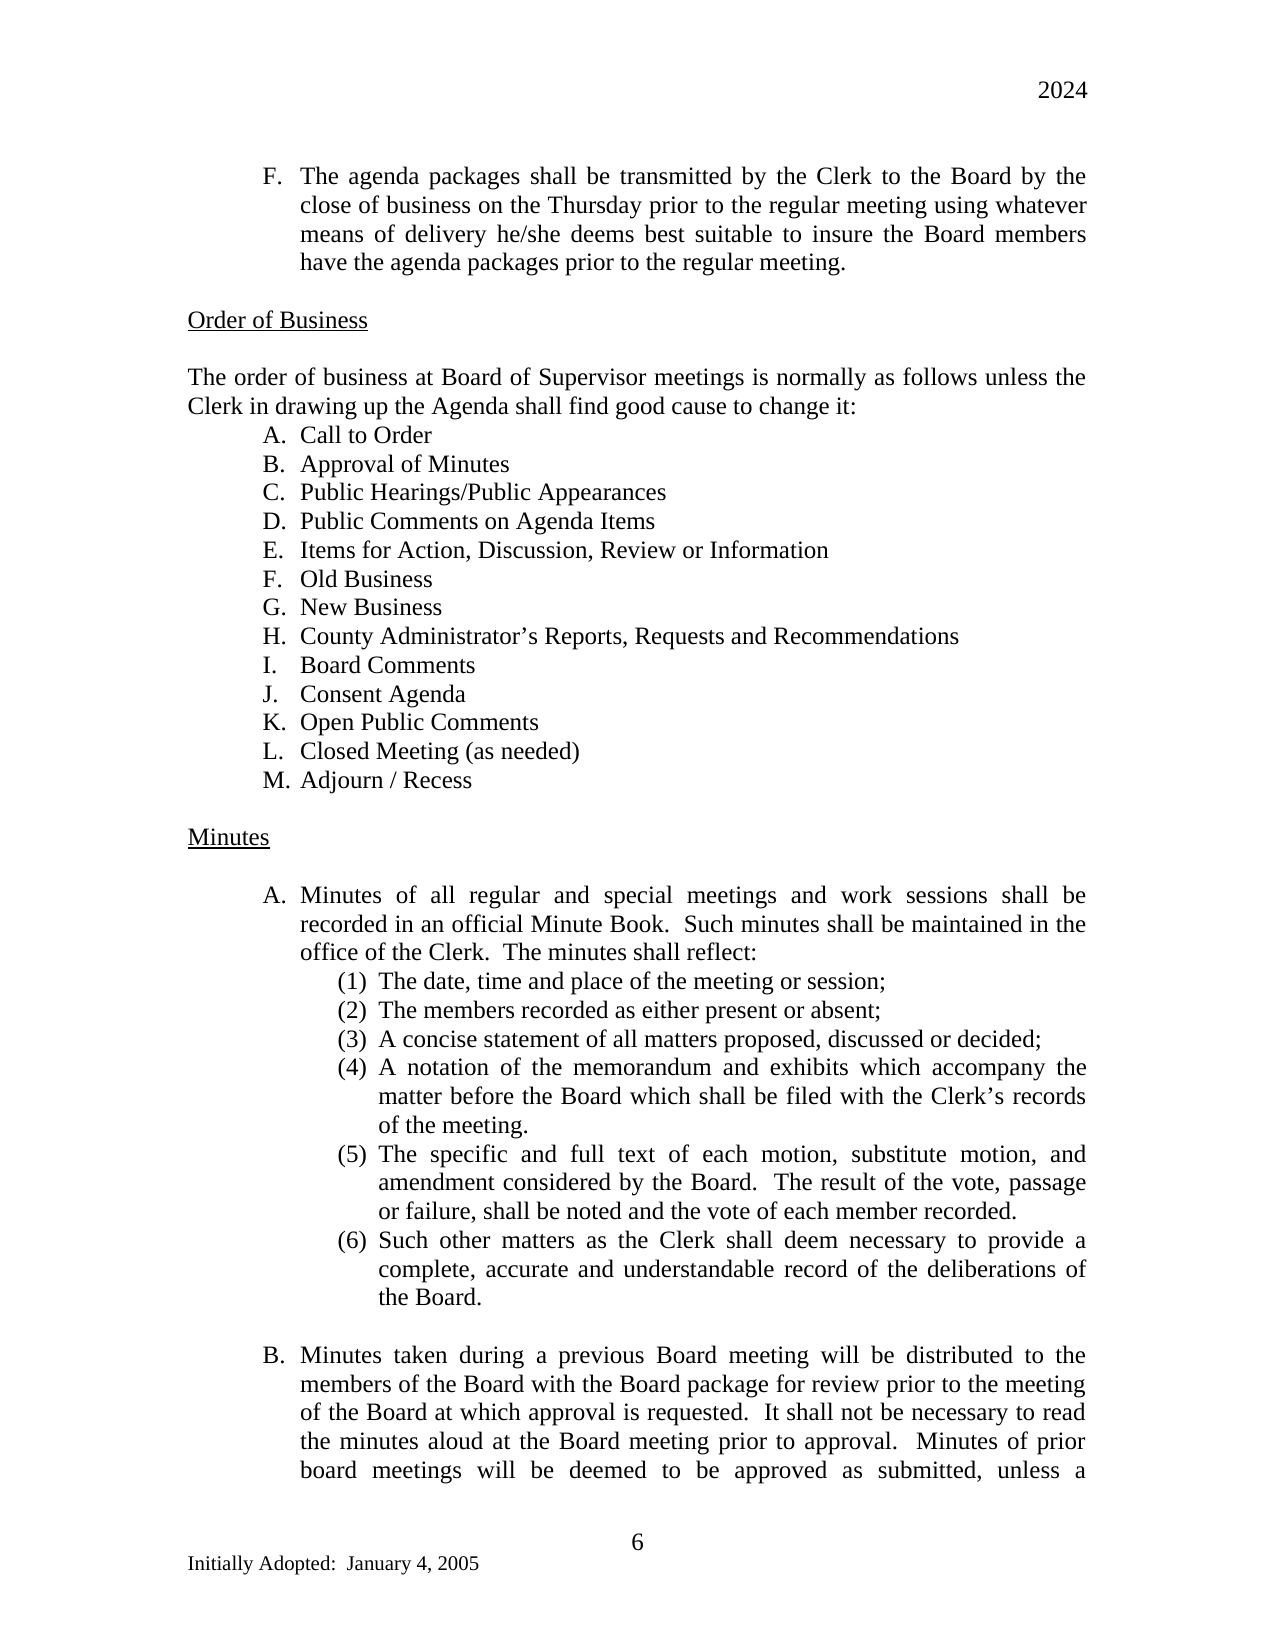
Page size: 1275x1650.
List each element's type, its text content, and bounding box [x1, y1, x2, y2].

list Consent Agenda [262, 679, 1087, 707]
list The specific and full text of each motion, substitute motion, and amendment considered by the Board. The result of the vote, passage or failure, shall be noted and the vote of each member recorded. [337, 1139, 1087, 1225]
list Call to Order [262, 420, 1087, 449]
list A notation of the memorandum and exhibits which accompany the matter before the Board which shall be filed with the Clerk’s records of the meeting. [337, 1052, 1087, 1139]
list The agenda packages shall be transmitted by the Clerk to the Board by the close of business on the Thursday prior to the regular meeting using whatever means of delivery he/she deems best suitable to insure the Board members have the agenda packages prior to the regular meeting. [262, 161, 1087, 276]
list Approval of Minutes [262, 449, 1087, 477]
list Minutes of all regular and special meetings and work sessions shall be recorded in an official Minute Book. Such minutes shall be maintained in the office of the Clerk. The minutes shall reflect: [262, 880, 1087, 966]
text Minutes [187, 822, 1087, 851]
list The members recorded as either present or absent; [337, 995, 1087, 1024]
list New Business [262, 592, 1087, 621]
list Board Comments [262, 650, 1087, 679]
list Public Hearings/Public Appearances [262, 477, 1087, 506]
text Order of Business [187, 305, 1087, 334]
list County Administrator’s Reports, Requests and Recommendations [262, 621, 1087, 650]
text The order of business at Board of Supervisor meetings is normally as follows unless the Clerk in drawing up the Agenda shall find good cause to change it: [187, 362, 1087, 420]
list A concise statement of all matters proposed, discussed or decided; [337, 1024, 1087, 1052]
list Public Comments on Agenda Items [262, 506, 1087, 535]
list Adjourn / Recess [262, 765, 1087, 794]
list Closed Meeting (as needed) [262, 736, 1087, 765]
list Old Business [262, 564, 1087, 592]
list The date, time and place of the meeting or session; [337, 966, 1087, 995]
list Open Public Comments [262, 707, 1087, 736]
list Minutes taken during a previous Board meeting will be distributed to the members of the Board with the Board package for review prior to the meeting of the Board at which approval is requested. It shall not be necessary to read the minutes aloud at the Board meeting prior to approval. Minutes of prior board meetings will be deemed to be approved as submitted, unless a [262, 1340, 1087, 1484]
list Such other matters as the Clerk shall deem necessary to provide a complete, accurate and understandable record of the deliberations of the Board. [337, 1225, 1087, 1311]
list Items for Action, Discussion, Review or Information [262, 535, 1087, 564]
